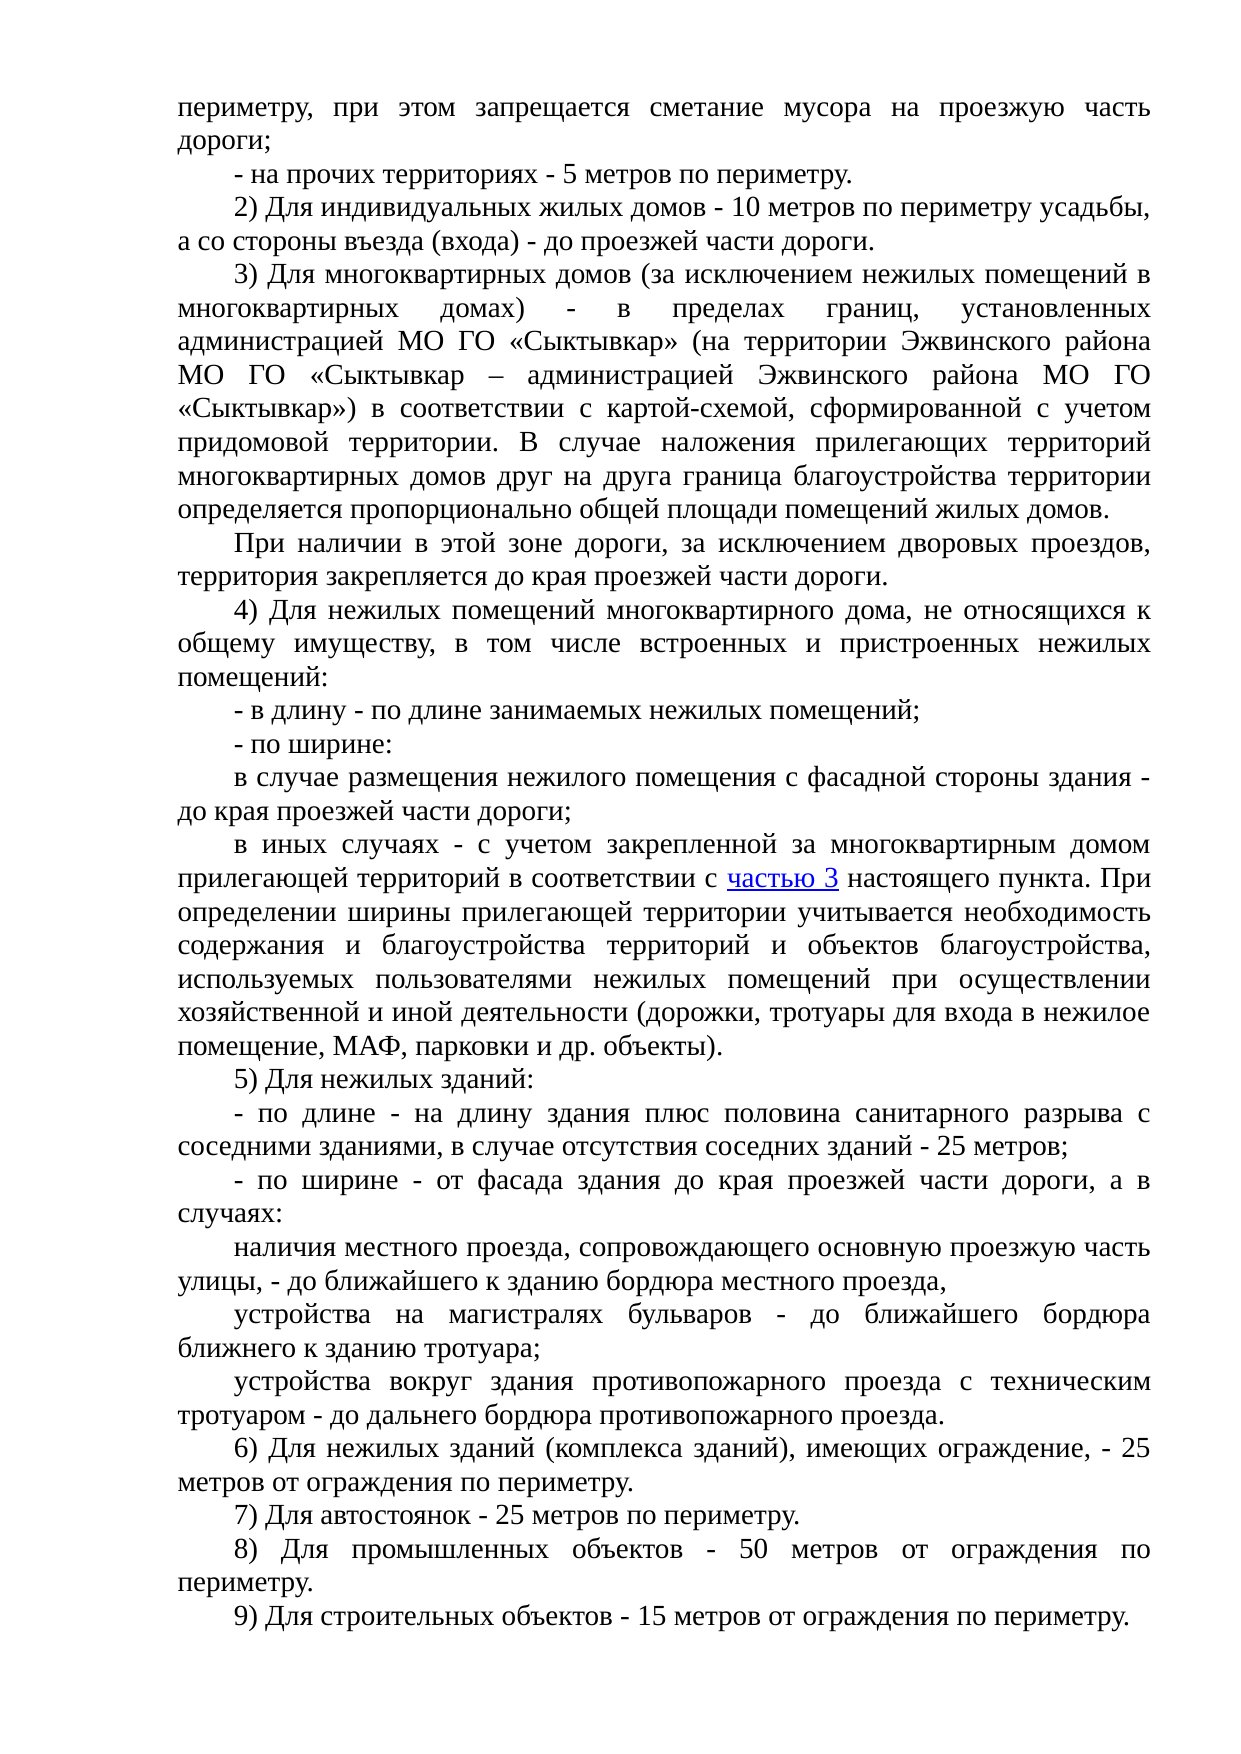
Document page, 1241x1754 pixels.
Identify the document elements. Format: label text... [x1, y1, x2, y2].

text 5) Для нежилых зданий: [177, 1061, 1152, 1095]
text 9) Для строительных объектов - 15 метров от ограждения по периметру. [177, 1598, 1152, 1632]
text в иных случаях - с учетом закрепленной за многоквартирным домом прилегающей территорий в соответствии с частью 3 настоящего пункта. При определении ширины прилегающей территории учитывается необходимость содержания и благоустройства территорий и объектов благоустройства, используемых пользователями нежилых помещений при осуществлении хозяйственной и иной деятельности (дорожки, тротуары для входа в нежилое помещение, МАФ, парковки и др. объекты). [177, 827, 1152, 1061]
text - по ширине: [177, 726, 1152, 759]
text в случае размещения нежилого помещения с фасадной стороны здания - до края проезжей части дороги; [177, 759, 1152, 827]
text 7) Для автостоянок - 25 метров по периметру. [177, 1497, 1152, 1531]
text наличия местного проезда, сопровождающего основную проезжую часть улицы, - до ближайшего к зданию бордюра местного проезда, [177, 1229, 1152, 1296]
text При наличии в этой зоне дороги, за исключением дворовых проездов, территория закрепляется до края проезжей части дороги. [177, 525, 1152, 592]
text периметру, при этом запрещается сметание мусора на проезжую часть дороги; [177, 89, 1152, 156]
text 4) Для нежилых помещений многоквартирного дома, не относящихся к общему имуществу, в том числе встроенных и пристроенных нежилых помещений: [177, 592, 1152, 692]
text 6) Для нежилых зданий (комплекса зданий), имеющих ограждение, - 25 метров от ограждения по периметру. [177, 1430, 1152, 1497]
text 3) Для многоквартирных домов (за исключением нежилых помещений в многоквартирных домах) - в пределах границ, установленных администрацией МО ГО «Сыктывкар» (на территории Эжвинского района МО ГО «Сыктывкар – администрацией Эжвинского района МО ГО «Сыктывкар») в соответствии с картой-схемой, сформированной с учетом придомовой территории. В случае наложения прилегающих территорий многоквартирных домов друг на друга граница благоустройства территории определяется пропорционально общей площади помещений жилых домов. [177, 256, 1152, 525]
text устройства вокруг здания противопожарного проезда с техническим тротуаром - до дальнего бордюра противопожарного проезда. [177, 1363, 1152, 1430]
text - по ширине - от фасада здания до края проезжей части дороги, а в случаях: [177, 1162, 1152, 1229]
text 8) Для промышленных объектов - 50 метров от ограждения по периметру. [177, 1531, 1152, 1598]
text - в длину - по длине занимаемых нежилых помещений; [177, 692, 1152, 726]
text - на прочих территориях - 5 метров по периметру. [177, 156, 1152, 189]
text устройства на магистралях бульваров - до ближайшего бордюра ближнего к зданию тротуара; [177, 1296, 1152, 1363]
text - по длине - на длину здания плюс половина санитарного разрыва с соседними зданиями, в случае отсутствия соседних зданий - 25 метров; [177, 1095, 1152, 1162]
text 2) Для индивидуальных жилых домов - 10 метров по периметру усадьбы, а со стороны въезда (входа) - до проезжей части дороги. [177, 189, 1152, 256]
